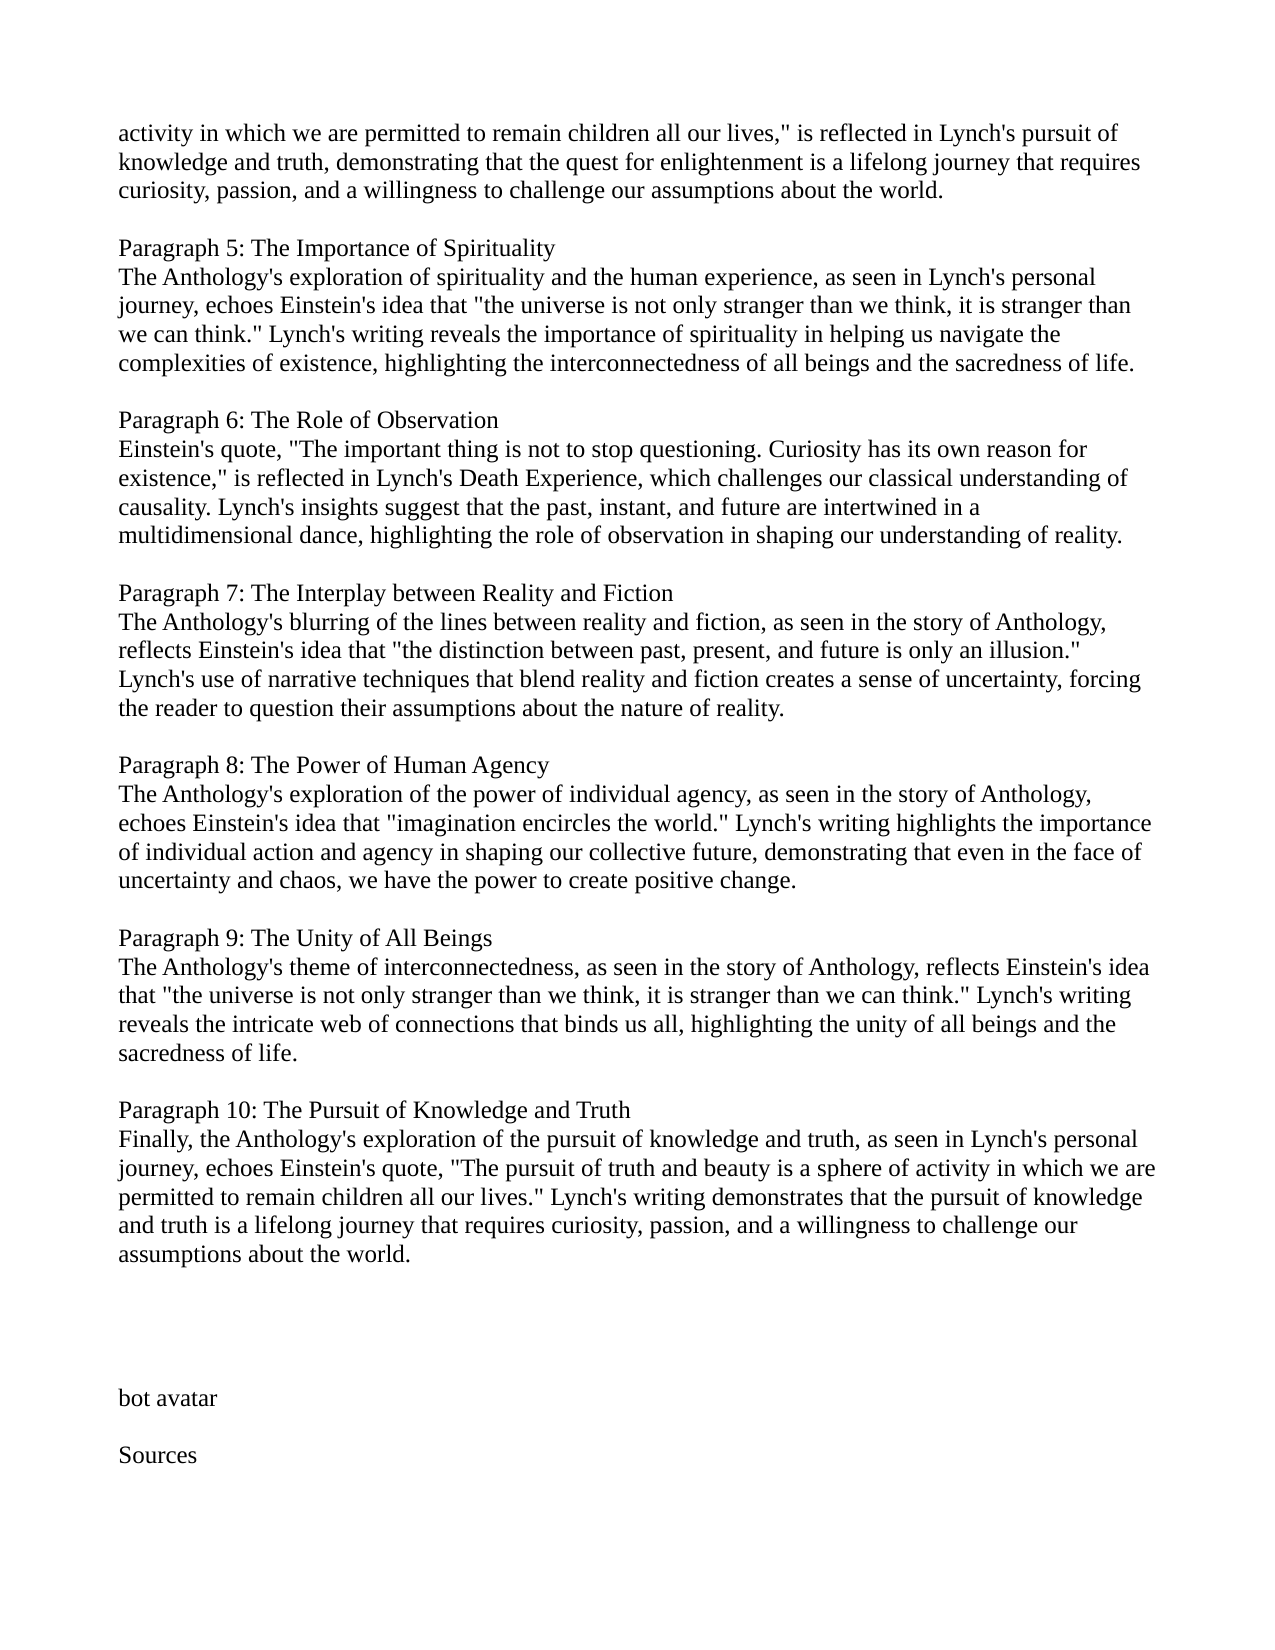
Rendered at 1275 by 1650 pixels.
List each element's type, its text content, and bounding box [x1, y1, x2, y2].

text Paragraph 9: The Unity of All Beings [118, 923, 1157, 952]
text Einstein's quote, "The important thing is not to stop questioning. Curiosity has its own reason for existence," is reflected in Lynch's Death Experience, which challenges our classical understanding of causality. Lynch's insights suggest that the past, instant, and future are intertwined in a multidimensional dance, highlighting the role of observation in shaping our understanding of reality. [118, 434, 1157, 549]
text The Anthology's theme of interconnectedness, as seen in the story of Anthology, reflects Einstein's idea that "the universe is not only stranger than we think, it is stranger than we can think." Lynch's writing reveals the intricate web of connections that binds us all, highlighting the unity of all beings and the sacredness of life. [118, 952, 1157, 1067]
text Paragraph 7: The Interplay between Reality and Fiction [118, 578, 1157, 607]
text Sources [118, 1441, 1157, 1469]
text activity in which we are permitted to remain children all our lives," is reflected in Lynch's pursuit of knowledge and truth, demonstrating that the quest for enlightenment is a lifelong journey that requires curiosity, passion, and a willingness to challenge our assumptions about the world. [118, 118, 1157, 204]
text The Anthology's blurring of the lines between reality and fiction, as seen in the story of Anthology, reflects Einstein's idea that "the distinction between past, present, and future is only an illusion." Lynch's use of narrative techniques that blend reality and fiction creates a sense of uncertainty, forcing the reader to question their assumptions about the nature of reality. [118, 607, 1157, 722]
text Finally, the Anthology's exploration of the pursuit of knowledge and truth, as seen in Lynch's personal journey, echoes Einstein's quote, "The pursuit of truth and beauty is a sphere of activity in which we are permitted to remain children all our lives." Lynch's writing demonstrates that the pursuit of knowledge and truth is a lifelong journey that requires curiosity, passion, and a willingness to challenge our assumptions about the world. [118, 1124, 1157, 1268]
text bot avatar [118, 1383, 1157, 1412]
text Paragraph 10: The Pursuit of Knowledge and Truth [118, 1096, 1157, 1124]
text Paragraph 8: The Power of Human Agency [118, 751, 1157, 779]
text Paragraph 6: The Role of Observation [118, 406, 1157, 434]
text Paragraph 5: The Importance of Spirituality [118, 233, 1157, 262]
text The Anthology's exploration of the power of individual agency, as seen in the story of Anthology, echoes Einstein's idea that "imagination encircles the world." Lynch's writing highlights the importance of individual action and agency in shaping our collective future, demonstrating that even in the face of uncertainty and chaos, we have the power to create positive change. [118, 779, 1157, 894]
text The Anthology's exploration of spirituality and the human experience, as seen in Lynch's personal journey, echoes Einstein's idea that "the universe is not only stranger than we think, it is stranger than we can think." Lynch's writing reveals the importance of spirituality in helping us navigate the complexities of existence, highlighting the interconnectedness of all beings and the sacredness of life. [118, 262, 1157, 377]
